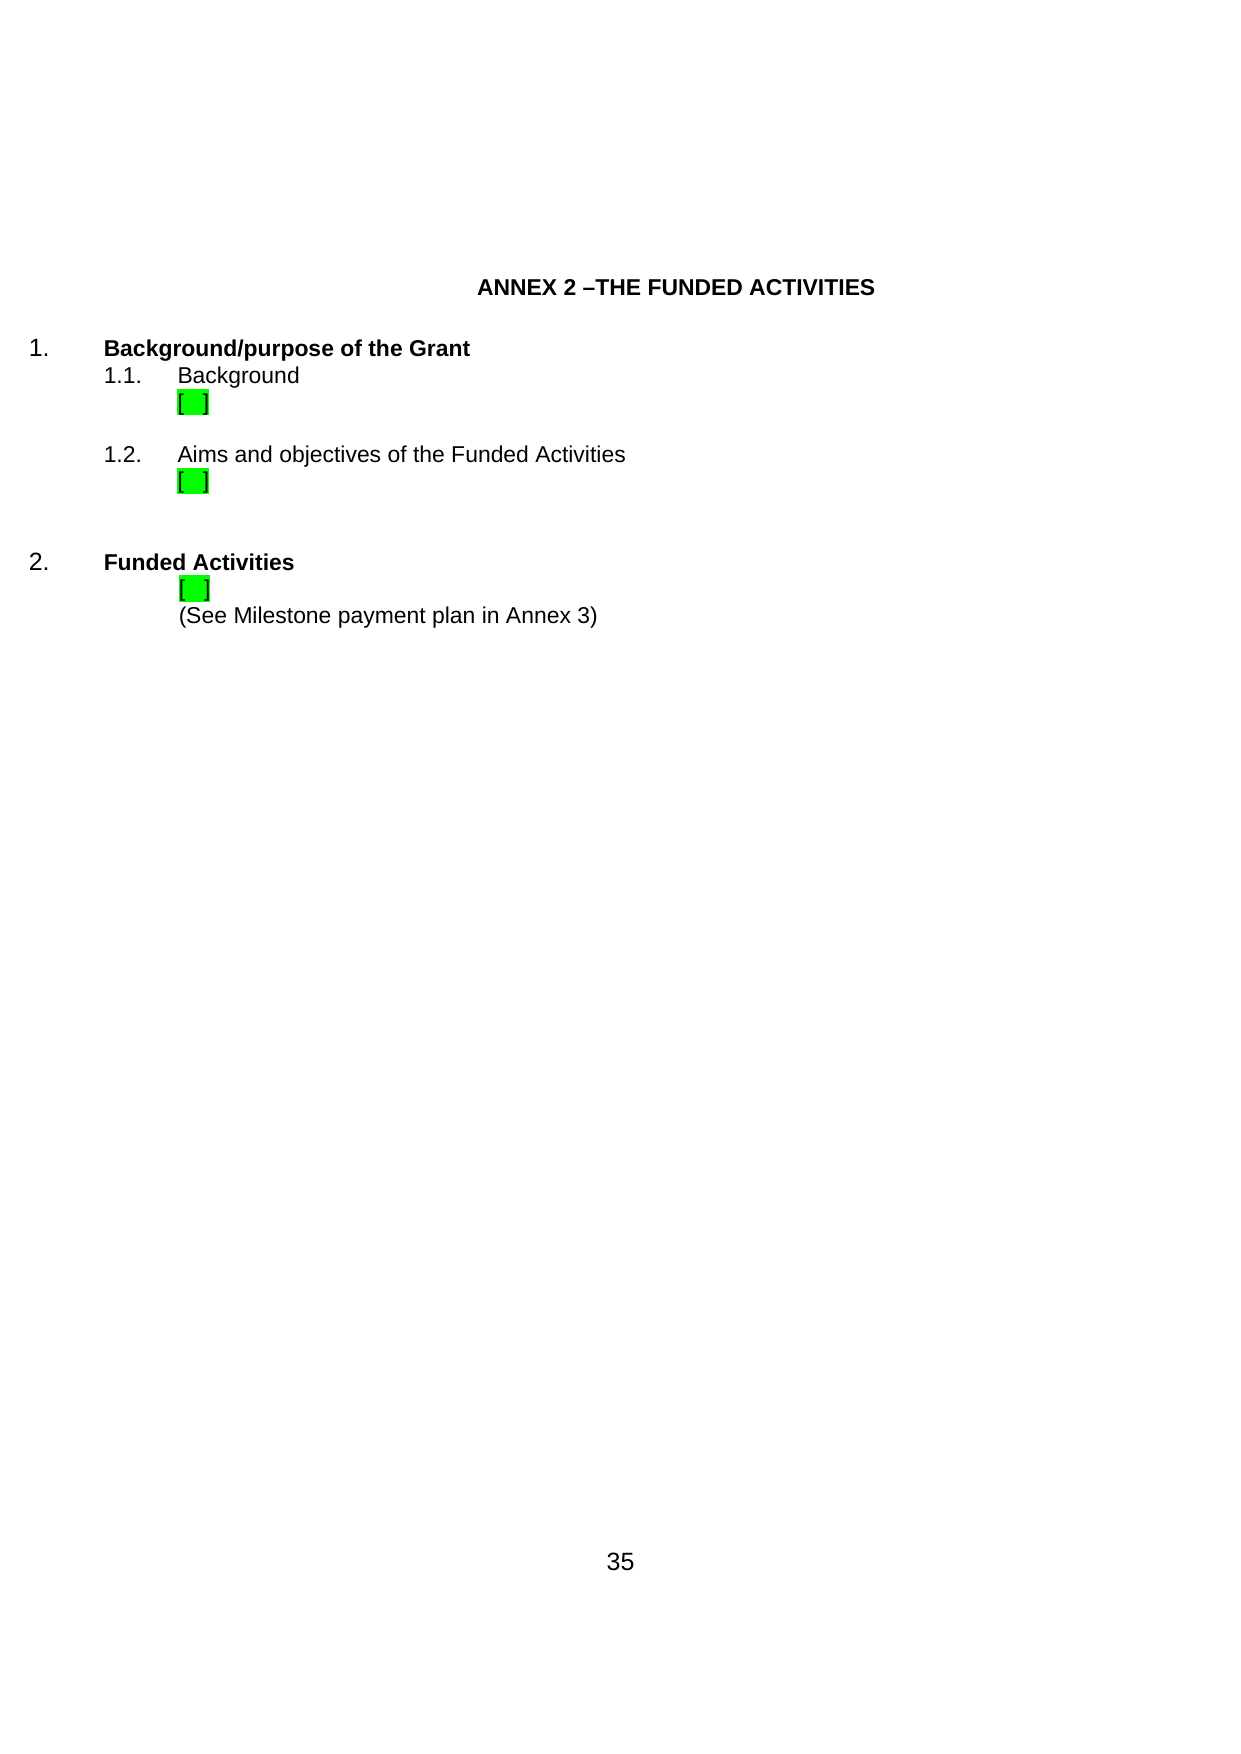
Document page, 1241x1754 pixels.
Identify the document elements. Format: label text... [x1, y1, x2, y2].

text [ ] [177, 388, 1137, 415]
text [ ] [178, 575, 1137, 602]
list Aims and objectives of the Funded Activities [103, 441, 1137, 467]
list Funded Activities [28, 547, 1137, 575]
text (See Milestone payment plan in Annex 3) [178, 602, 1137, 628]
list Background/purpose of the Grant [28, 333, 1137, 362]
subtitle ANNEX 2 –THE FUNDED ACTIVITIES [215, 274, 1137, 300]
list Background [103, 362, 1137, 388]
text [ ] [177, 467, 1137, 494]
